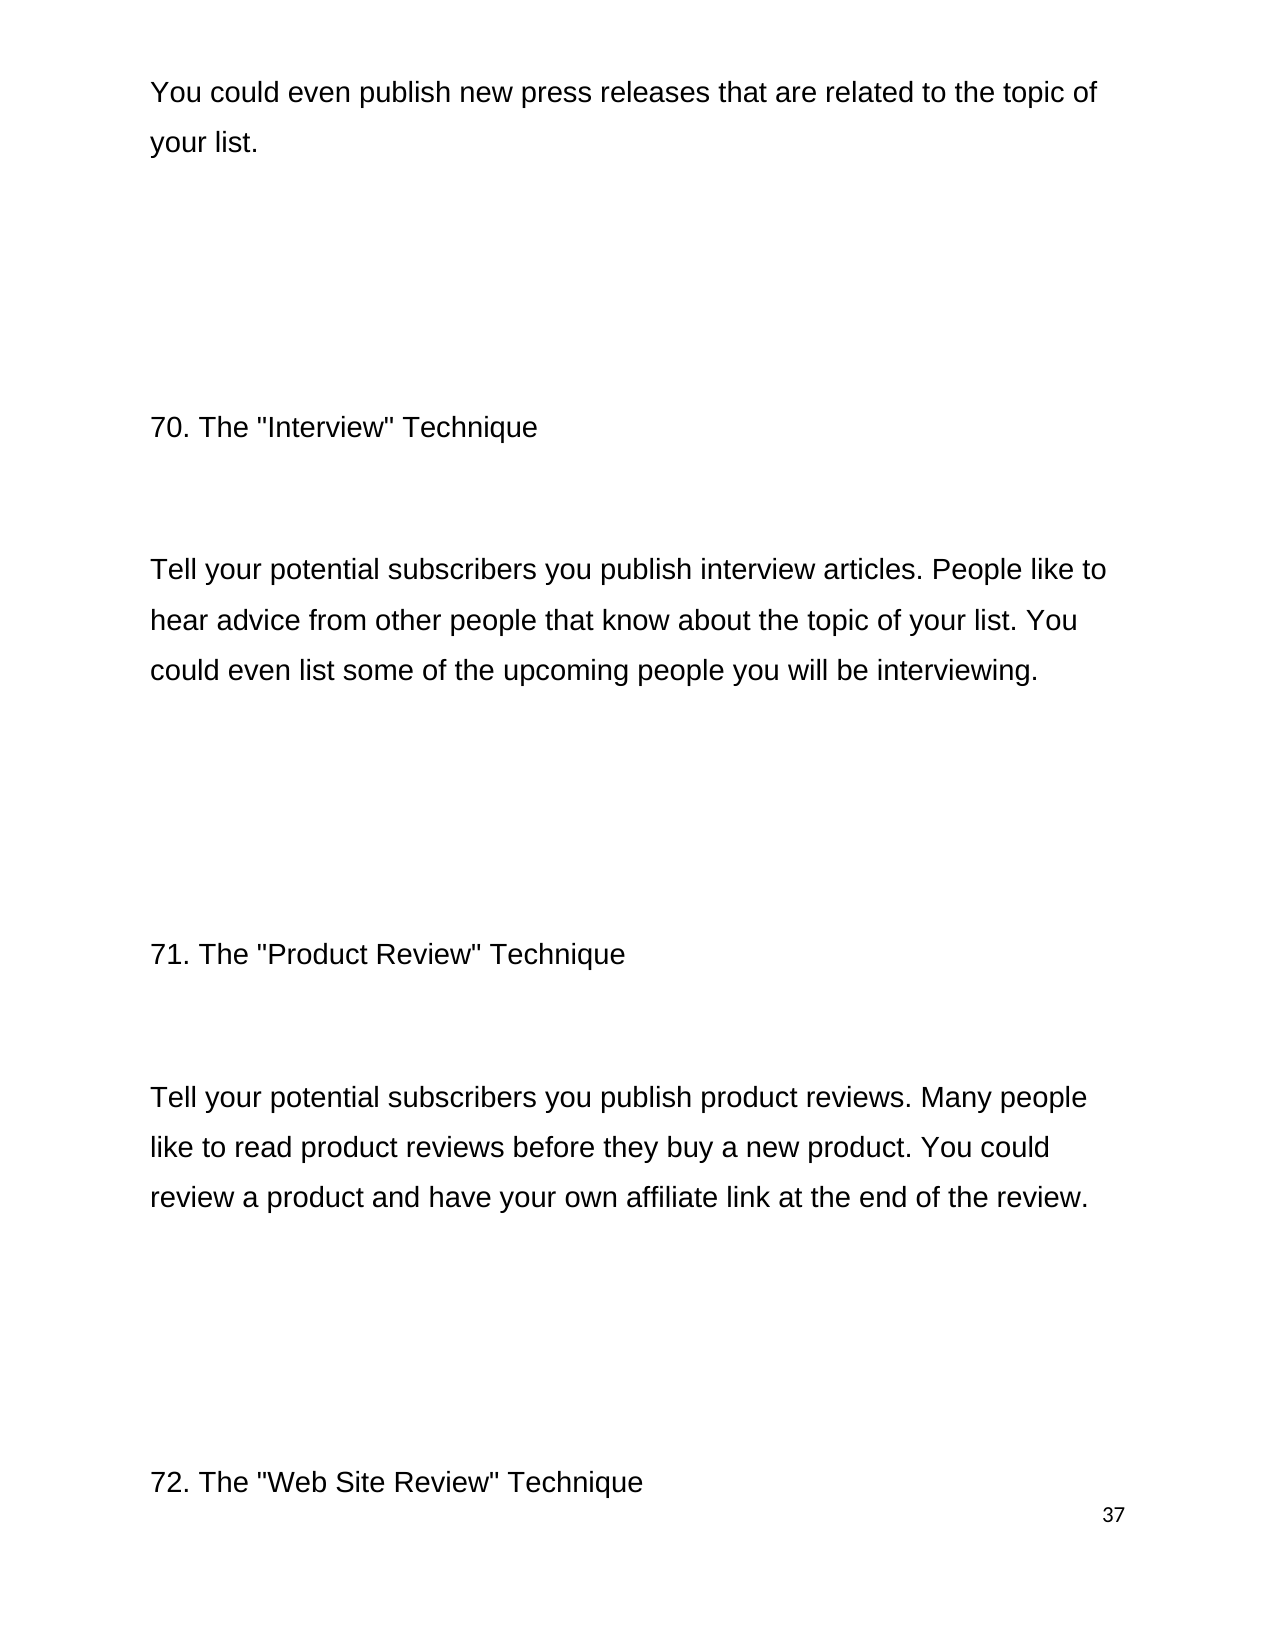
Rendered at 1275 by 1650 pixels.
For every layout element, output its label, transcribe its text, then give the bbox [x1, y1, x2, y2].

text Tell your potential subscribers you publish product reviews. Many people like to read product reviews before they buy a new product. You could review a product and have your own affiliate link at the end of the review. [150, 1080, 1125, 1214]
text 71. The "Product Review" Technique [150, 937, 1125, 971]
text 72. The "Web Site Review" Technique [150, 1465, 1125, 1498]
text Tell your potential subscribers you publish interview articles. People like to hear advice from other people that know about the topic of your list. You could even list some of the upcoming people you will be interviewing. [150, 552, 1125, 686]
text You could even publish new press releases that are related to the topic of your list. [150, 75, 1125, 159]
text 70. The "Interview" Technique [150, 410, 1125, 443]
